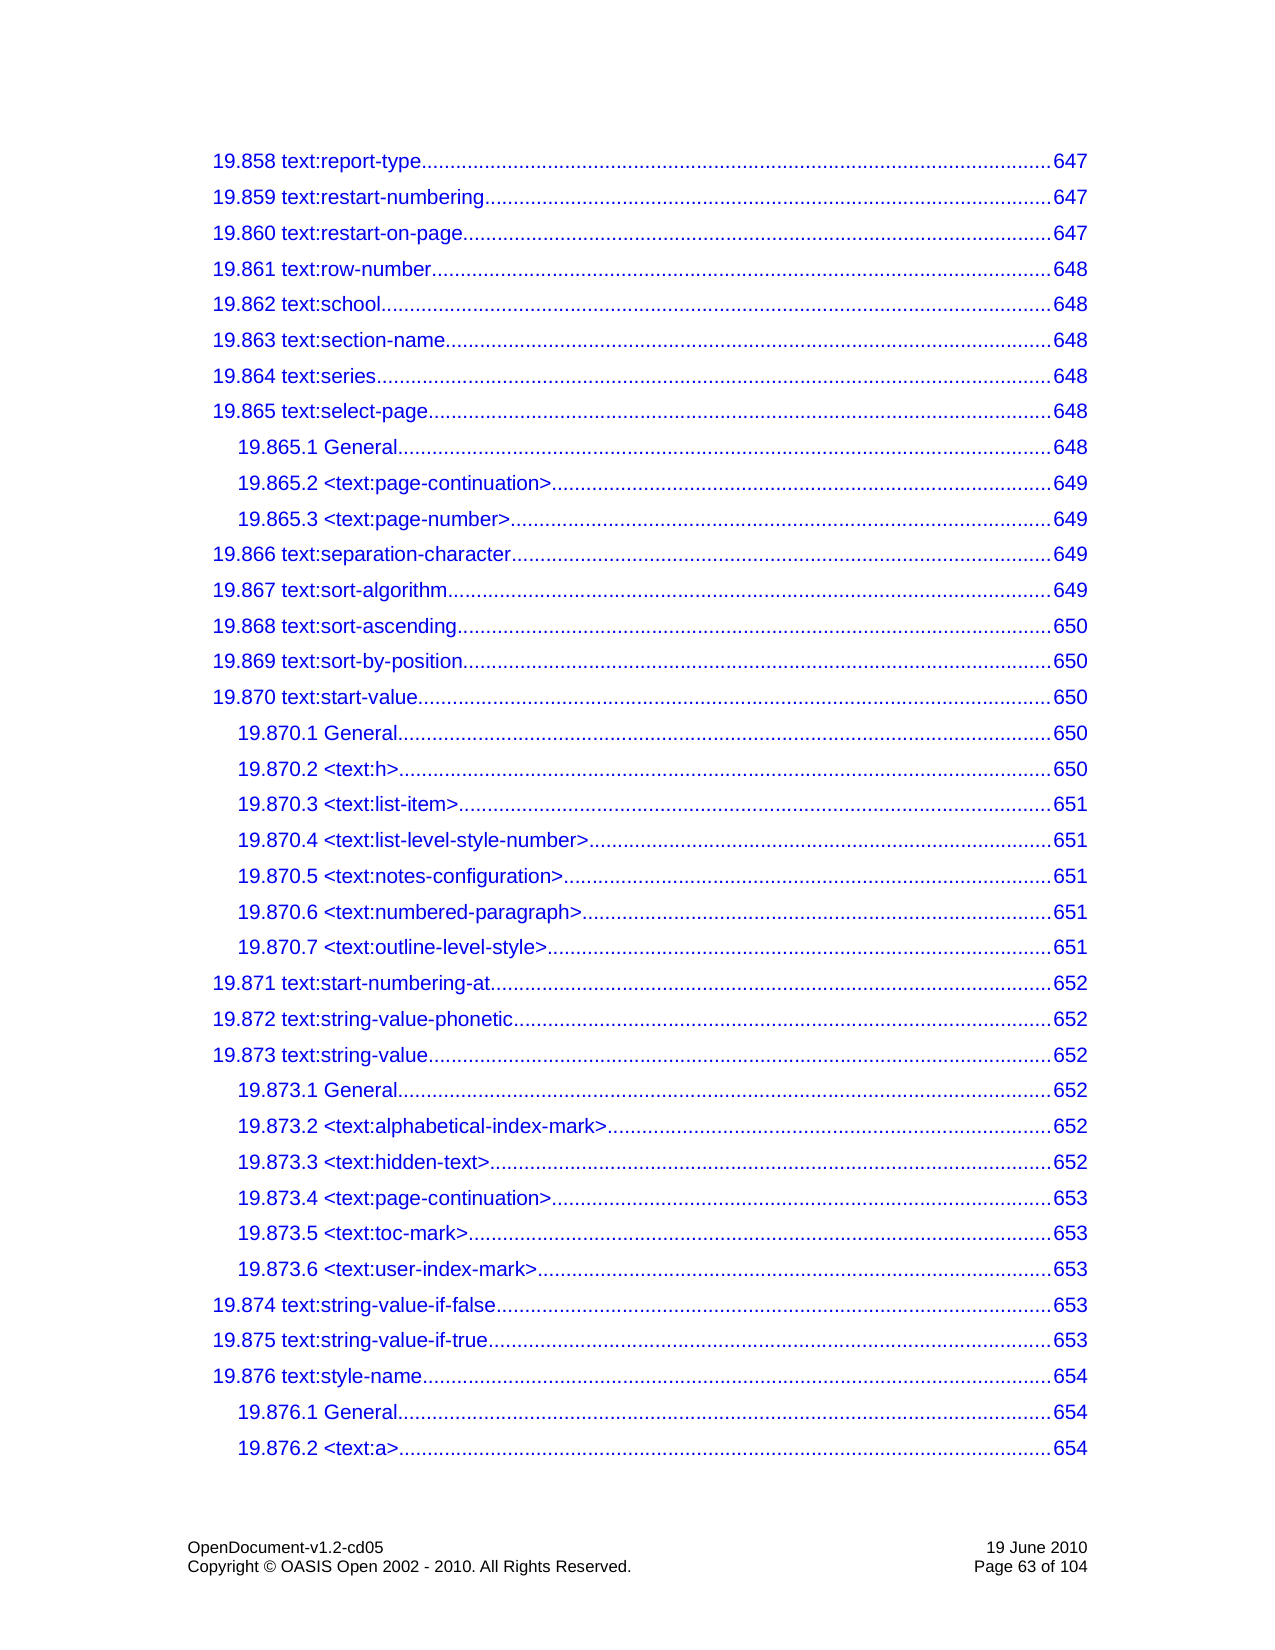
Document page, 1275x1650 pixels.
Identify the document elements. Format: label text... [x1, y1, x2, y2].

text 19.876.1 General 654 [237, 1401, 1088, 1424]
text 19.873.4 <text:page-continuation> 653 [237, 1186, 1088, 1209]
text 19.870.5 <text:notes-configuration> 651 [237, 864, 1088, 888]
text 19.859 text:restart-numbering 647 [212, 186, 1088, 209]
text 19.869 text:sort-by-position 650 [212, 650, 1088, 673]
text 19.870.2 <text:h> 650 [237, 757, 1088, 781]
text 19.865.1 General 648 [237, 436, 1088, 459]
text 19.870.6 <text:numbered-paragraph> 651 [237, 900, 1088, 923]
text 19.864 text:series 648 [212, 364, 1088, 388]
text 19.871 text:start-numbering-at 652 [212, 972, 1088, 995]
text 19.875 text:string-value-if-true 653 [212, 1329, 1088, 1352]
text 19.874 text:string-value-if-false 653 [212, 1293, 1088, 1317]
text 19.872 text:string-value-phonetic 652 [212, 1007, 1088, 1031]
text 19.865.3 <text:page-number> 649 [237, 507, 1088, 531]
text 19.876 text:style-name 654 [212, 1365, 1088, 1388]
text 19.863 text:section-name 648 [212, 329, 1088, 352]
text 19.865.2 <text:page-continuation> 649 [237, 472, 1088, 495]
text 19.865 text:select-page 648 [212, 400, 1088, 423]
text 19.873.2 <text:alphabetical-index-mark> 652 [237, 1115, 1088, 1138]
text 19.858 text:report-type 647 [212, 150, 1088, 173]
text 19.861 text:row-number 648 [212, 257, 1088, 280]
text 19.866 text:separation-character 649 [212, 543, 1088, 566]
text 19.873.3 <text:hidden-text> 652 [237, 1150, 1088, 1174]
text 19.870 text:start-value 650 [212, 686, 1088, 709]
text 19.870.3 <text:list-item> 651 [237, 793, 1088, 816]
text 19.876.2 <text:a> 654 [237, 1436, 1088, 1459]
text 19.873 text:string-value 652 [212, 1043, 1088, 1066]
text 19.860 text:restart-on-page 647 [212, 221, 1088, 245]
text 19.862 text:school 648 [212, 293, 1088, 316]
text 19.870.7 <text:outline-level-style> 651 [237, 936, 1088, 959]
text 19.873.6 <text:user-index-mark> 653 [237, 1258, 1088, 1281]
text 19.873.1 General 652 [237, 1079, 1088, 1102]
text 19.870.4 <text:list-level-style-number> 651 [237, 829, 1088, 852]
text 19.868 text:sort-ascending 650 [212, 614, 1088, 638]
text 19.870.1 General 650 [237, 722, 1088, 745]
text 19.867 text:sort-algorithm 649 [212, 579, 1088, 602]
text 19.873.5 <text:toc-mark> 653 [237, 1222, 1088, 1245]
